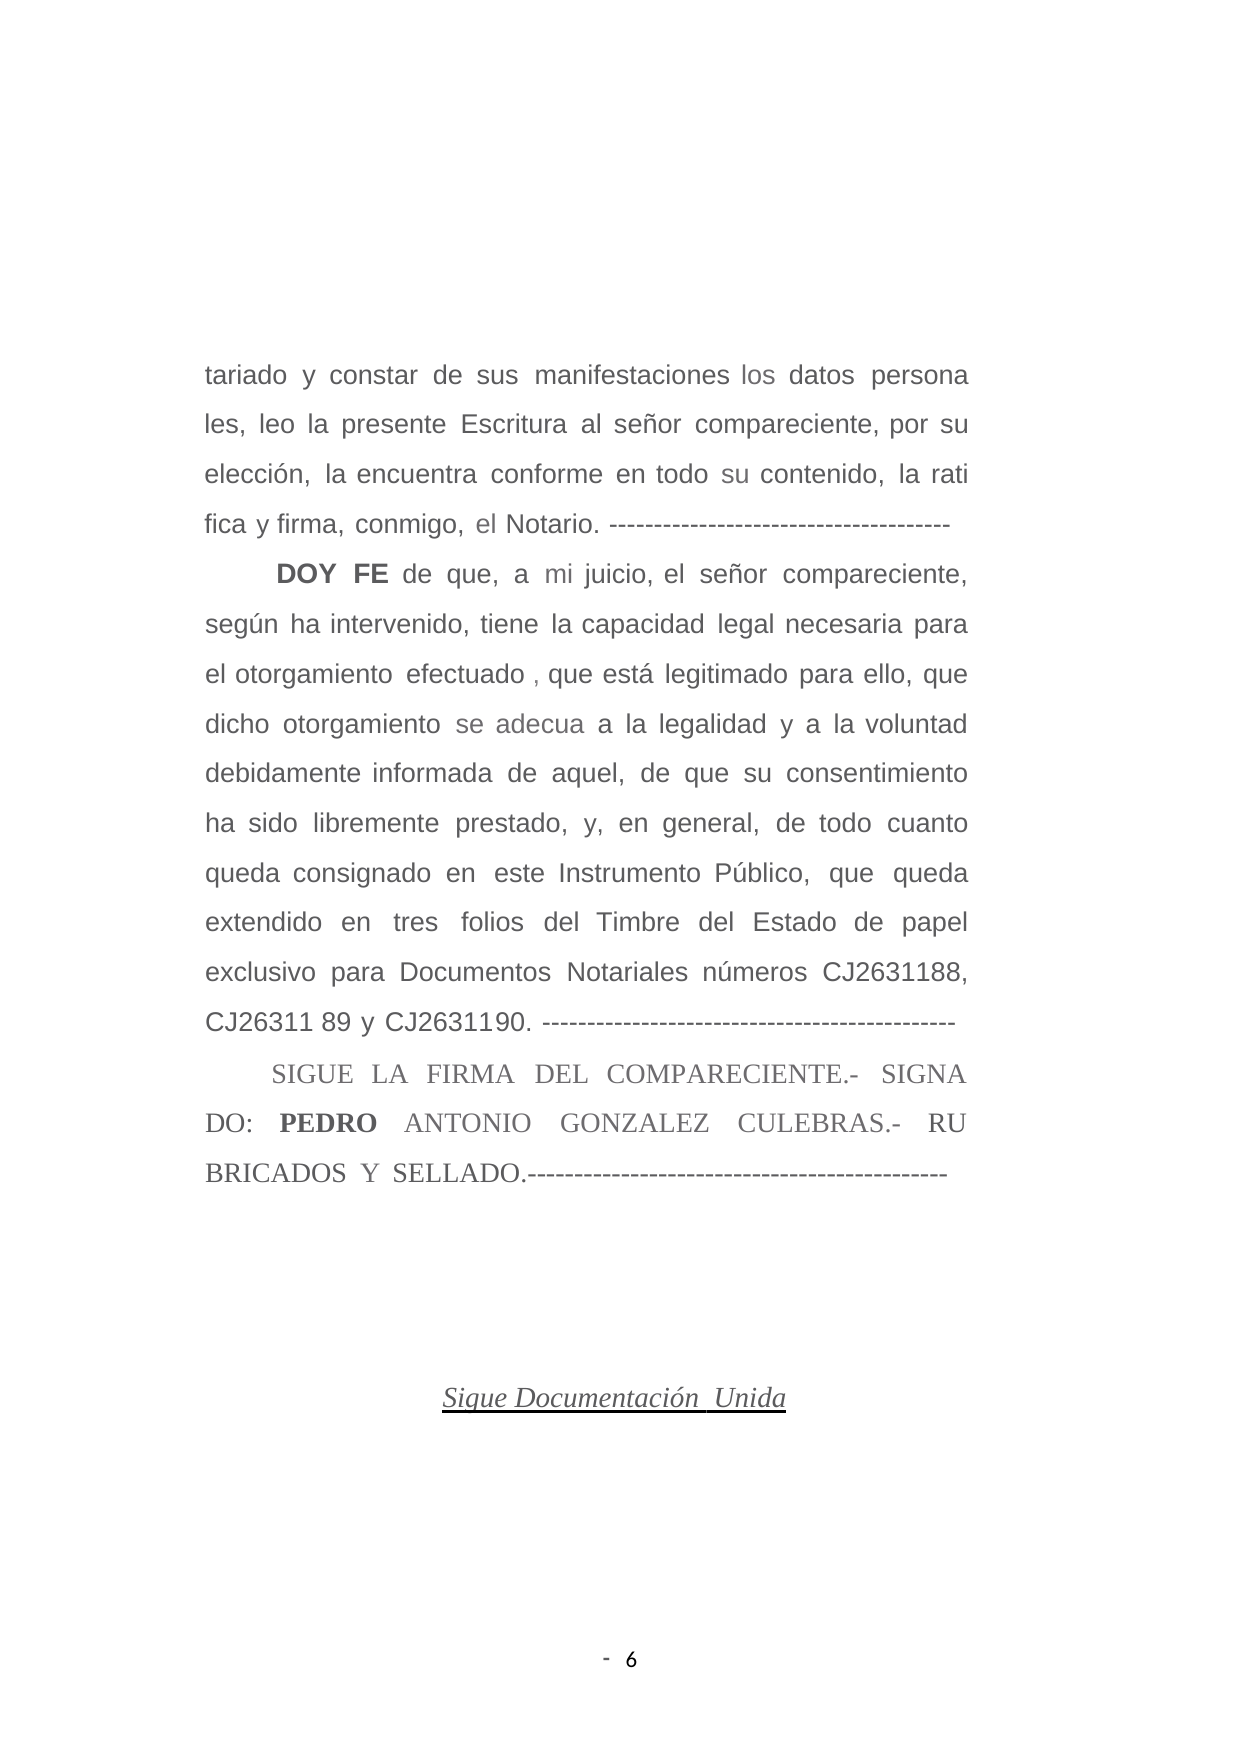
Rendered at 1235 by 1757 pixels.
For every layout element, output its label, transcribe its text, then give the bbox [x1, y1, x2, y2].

text Sigue Documentación Unida [442, 1381, 1062, 1414]
text DOY FE de que, a mi juicio, el señor compareciente, según ha intervenido, tiene la capacidad legal necesaria para el otorgamiento efectuado , que está legitimado para ello, que dicho otorgamiento se adecua a la legalidad y a la voluntad debidamente informada de aquel, de que su consentimiento ha sido libremente prestado, y, en general, de todo cuanto queda consignado en este Instrumento Público, que queda extendido en tres folios del Timbre del Estado de papel exclusivo para Documentos Notariales números CJ2631188, CJ26311 89 y CJ2631190. ---------------------------------------------- [205, 557, 968, 1037]
text SIGUE LA FIRMA DEL COMPARECIENTE.- SIGNA­ DO: PEDRO ANTONIO GONZALEZ CULEBRAS.- RU­ BRICADOS Y SELLADO.--------------------------------------------- [205, 1057, 967, 1188]
subtitle tariado y constar de sus manifestaciones los datos persona­ les, leo la presente Escritura al señor compareciente, por su elección, la encuentra conforme en todo su contenido, la rati­ fica y firma, conmigo, el Notario. -------------------------------------- [204, 359, 969, 539]
